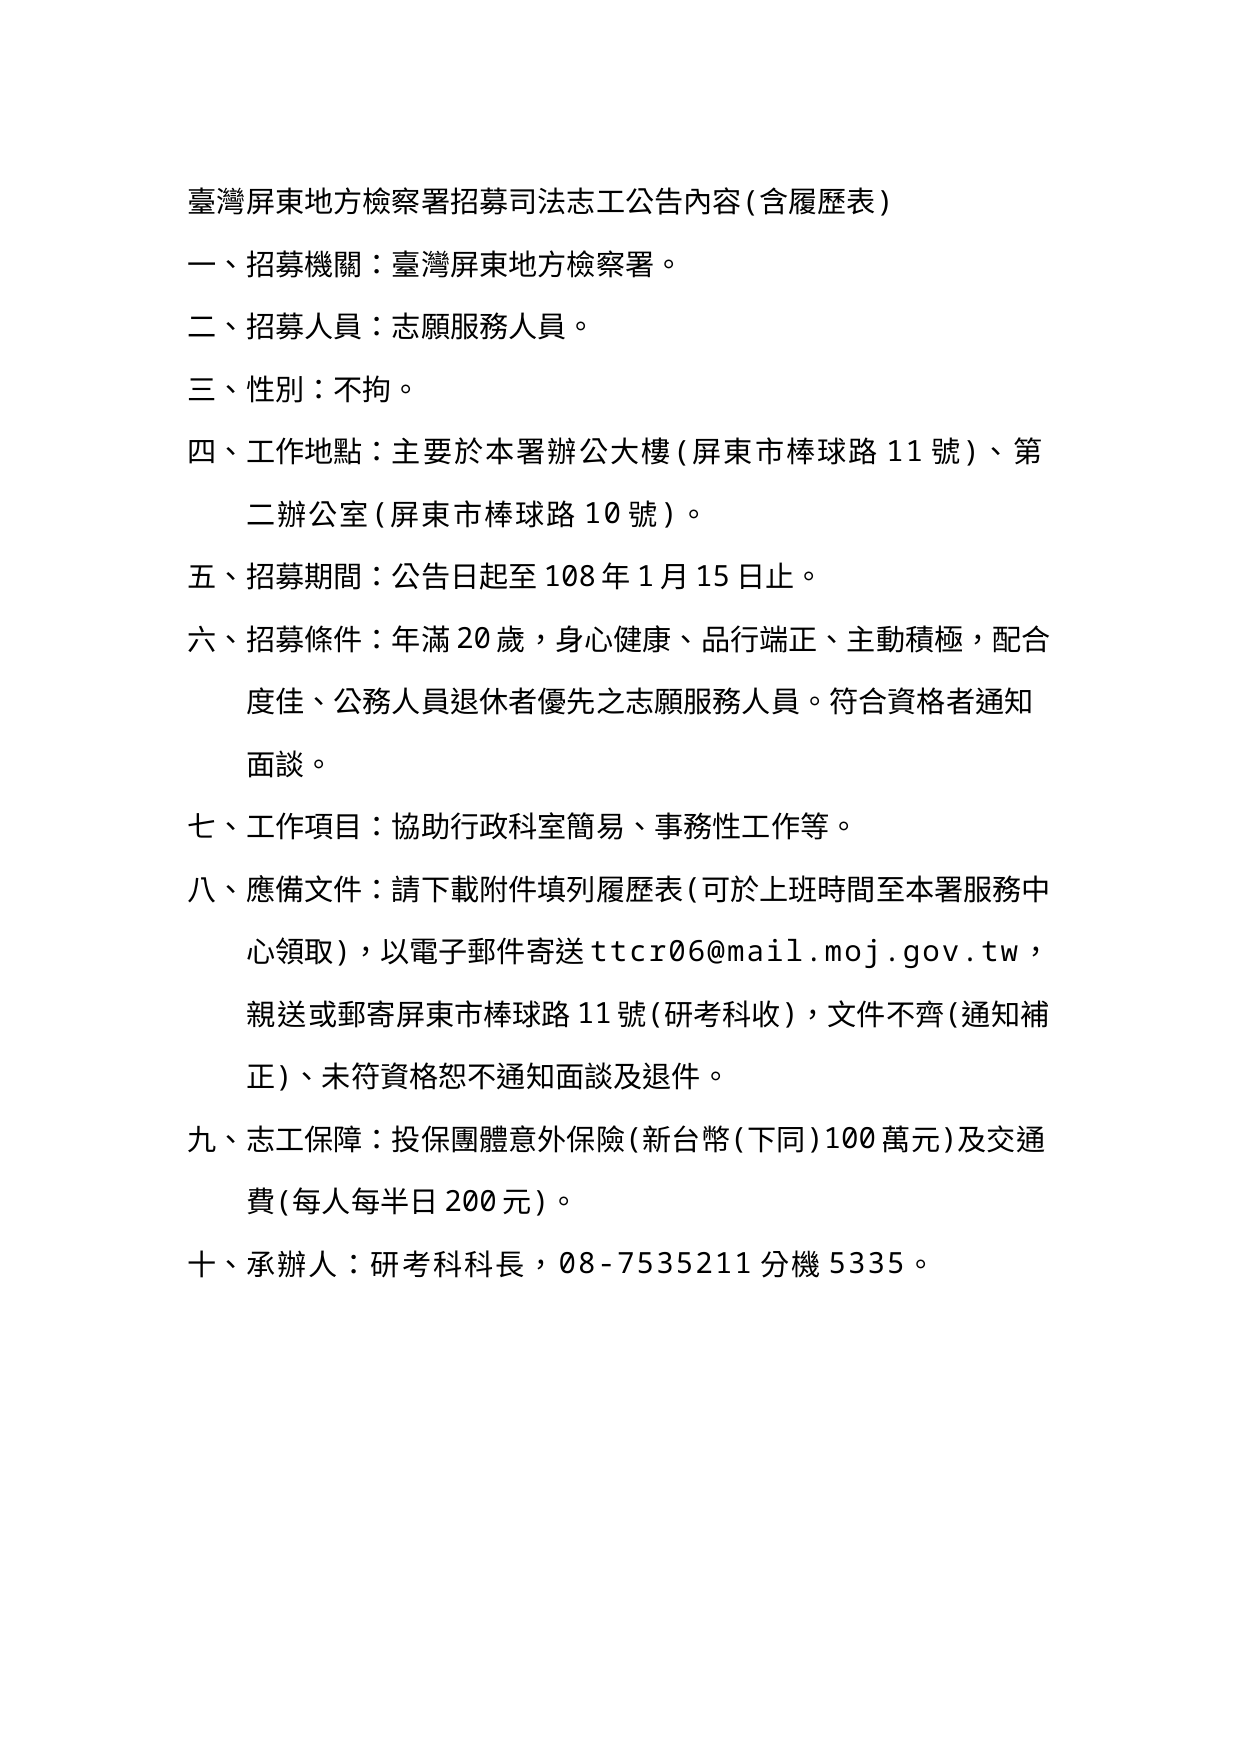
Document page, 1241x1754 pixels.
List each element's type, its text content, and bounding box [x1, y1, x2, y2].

text 五、招募期間：公告日起至108年1月15日止。 [187, 533, 1053, 596]
text 二、招募人員：志願服務人員。 [187, 283, 1053, 346]
text 八、應備文件：請下載附件填列履歷表(可於上班時間至本署服務中心領取)，以電子郵件寄送ttcr06@mail.moj.gov.tw，親送或郵寄屏東市棒球路11號(研考科收)，文件不齊(通知補正)、未符資格恕不通知面談及退件。 [187, 846, 1053, 1096]
text 七、工作項目：協助行政科室簡易、事務性工作等。 [187, 783, 1053, 846]
text 一、招募機關：臺灣屏東地方檢察署。 [187, 221, 1053, 283]
text 九、志工保障：投保團體意外保險(新台幣(下同)100萬元)及交通費(每人每半日200元)。 [187, 1096, 1053, 1221]
text 臺灣屏東地方檢察署招募司法志工公告內容(含履歷表) [187, 158, 1053, 221]
text 三、性別：不拘。 [187, 346, 1053, 408]
text 十、承辦人：研考科科長，08-7535211分機5335。 [187, 1221, 1053, 1283]
text 六、招募條件：年滿20歲，身心健康、品行端正、主動積極，配合度佳、公務人員退休者優先之志願服務人員。符合資格者通知面談。 [187, 596, 1053, 783]
text 四、工作地點：主要於本署辦公大樓(屏東市棒球路11號)、第二辦公室(屏東市棒球路10號)。 [187, 408, 1053, 533]
